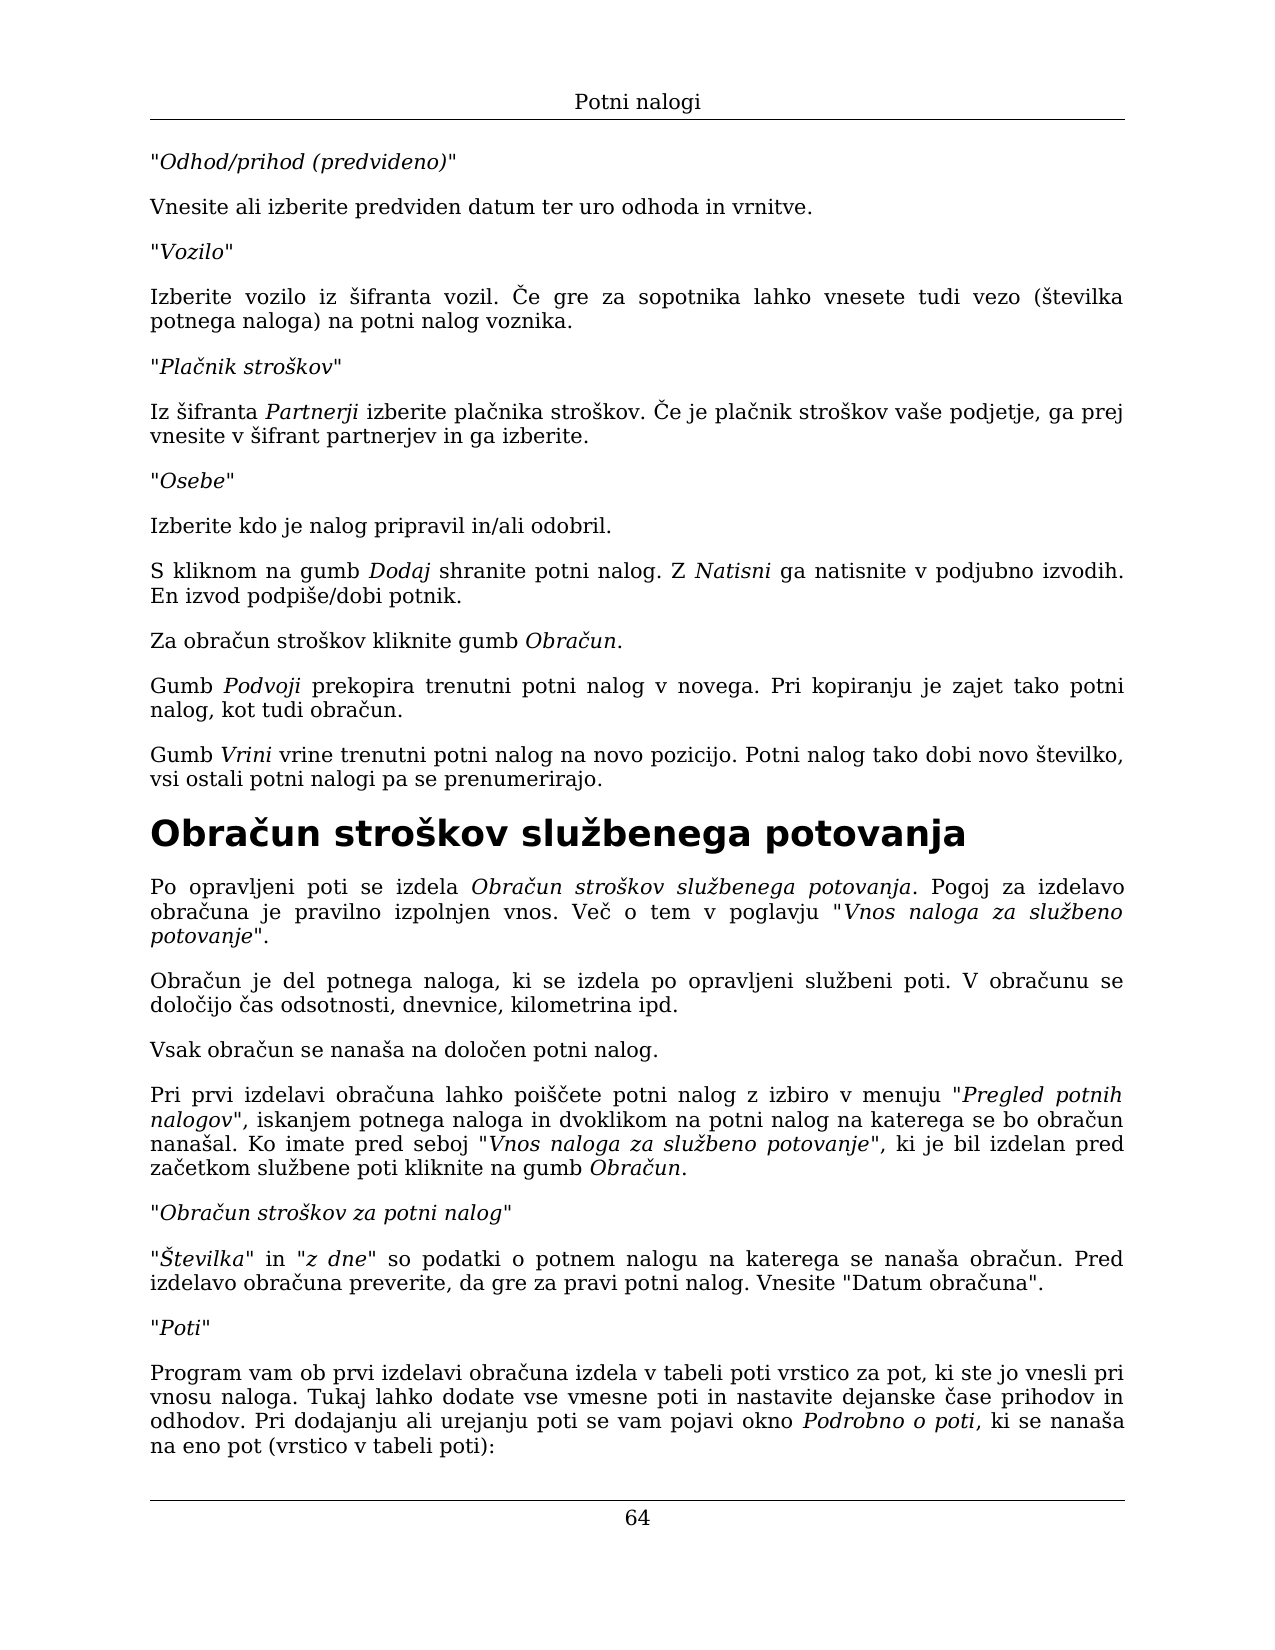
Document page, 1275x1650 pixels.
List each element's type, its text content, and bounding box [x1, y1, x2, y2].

text Gumb Podvoji prekopira trenutni potni nalog v novega. Pri kopiranju je zajet tako potni nalog, kot tudi obračun. [150, 674, 1125, 722]
text Izberite kdo je nalog pripravil in/ali odobril. [150, 514, 1125, 538]
text Izberite vozilo iz šifranta vozil. Če gre za sopotnika lahko vnesete tudi vezo (številka potnega naloga) na potni nalog voznika. [150, 285, 1125, 334]
text S kliknom na gumb Dodaj shranite potni nalog. Z Natisni ga natisnite v podjubno izvodih. En izvod podpiše/dobi potnik. [150, 559, 1125, 608]
text Vsak obračun se nanaša na določen potni nalog. [150, 1038, 1125, 1063]
text Za obračun stroškov kliknite gumb Obračun. [150, 629, 1125, 653]
text Obračun je del potnega naloga, ki se izdela po opravljeni službeni poti. V obračunu se določijo čas odsotnosti, dnevnice, kilometrina ipd. [150, 969, 1125, 1018]
text "Poti" [150, 1316, 1125, 1340]
text "Odhod/prihod (predvideno)" [150, 150, 1125, 174]
text "Vozilo" [150, 240, 1125, 264]
text "Obračun stroškov za potni nalog" [150, 1201, 1125, 1226]
text "Številka" in "z dne" so podatki o potnem nalogu na katerega se nanaša obračun. Pred izdelavo obračuna preverite, da gre za pravi potni nalog. Vnesite "Datum obračuna". [150, 1247, 1125, 1295]
text Po opravljeni poti se izdela Obračun stroškov službenega potovanja. Pogoj za izdelavo obračuna je pravilno izpolnjen vnos. Več o tem v poglavju "Vnos naloga za službeno potovanje". [150, 875, 1125, 948]
text Gumb Vrini vrine trenutni potni nalog na novo pozicijo. Potni nalog tako dobi novo številko, vsi ostali potni nalogi pa se prenumerirajo. [150, 743, 1125, 792]
text Pri prvi izdelavi obračuna lahko poiščete potni nalog z izbiro v menuju "Pregled potnih nalogov", iskanjem potnega naloga in dvoklikom na potni nalog na katerega se bo obračun nanašal. Ko imate pred seboj "Vnos naloga za službeno potovanje", ki je bil izdelan pred začetkom službene poti kliknite na gumb Obračun. [150, 1083, 1125, 1181]
text Vnesite ali izberite predviden datum ter uro odhoda in vrnitve. [150, 195, 1125, 219]
text "Plačnik stroškov" [150, 355, 1125, 379]
text Iz šifranta Partnerji izberite plačnika stroškov. Če je plačnik stroškov vaše podjetje, ga prej vnesite v šifrant partnerjev in ga izberite. [150, 400, 1125, 448]
text Program vam ob prvi izdelavi obračuna izdela v tabeli poti vrstico za pot, ki ste jo vnesli pri vnosu naloga. Tukaj lahko dodate vse vmesne poti in nastavite dejanske čase prihodov in odhodov. Pri dodajanju ali urejanju poti se vam pojavi okno Podrobno o poti, ki se nanaša na eno pot (vrstico v tabeli poti): [150, 1361, 1125, 1458]
text Obračun stroškov službenega potovanja [150, 813, 1125, 854]
text "Osebe" [150, 469, 1125, 493]
